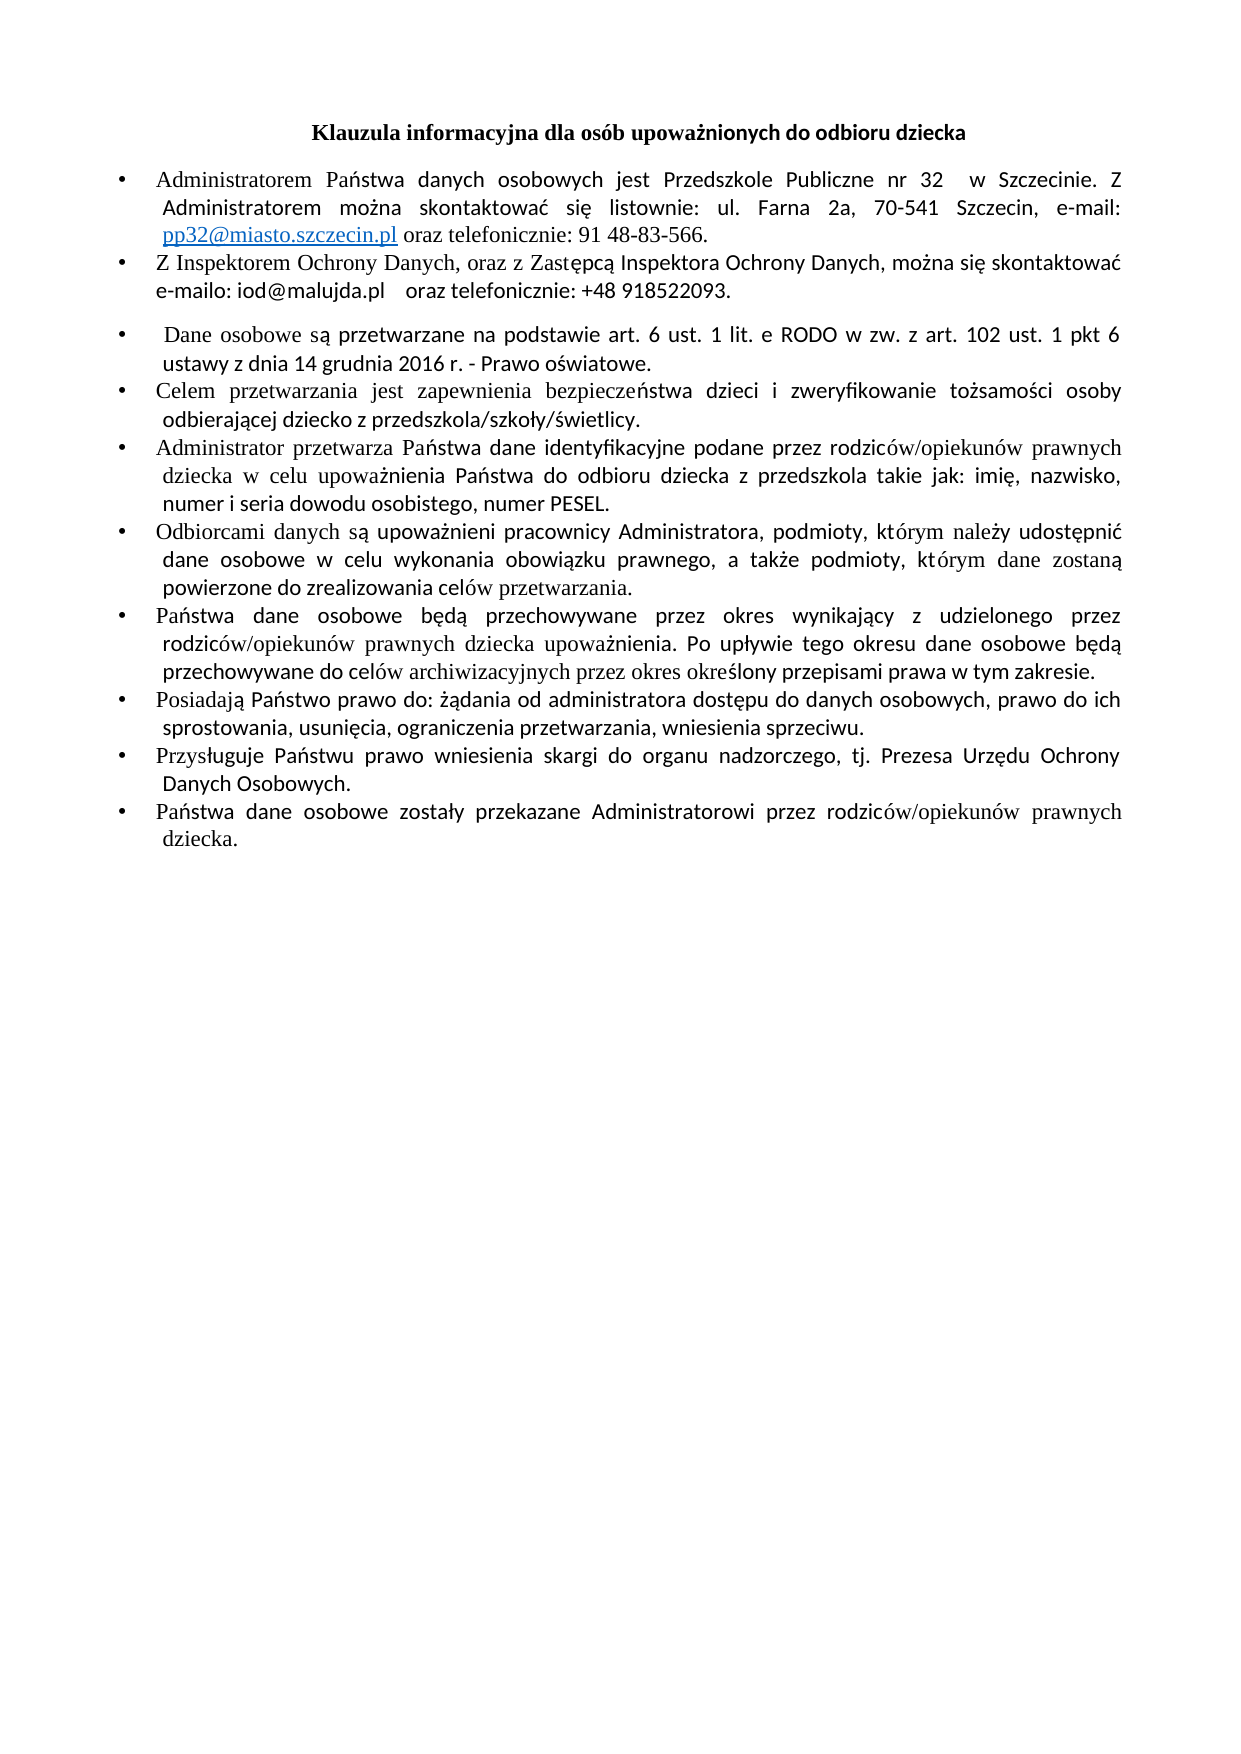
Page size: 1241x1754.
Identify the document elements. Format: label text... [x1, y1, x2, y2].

list Administrator przetwarza Państwa dane identyfikacyjne podane przez rodziców/opiekunów prawnych dziecka w celu upoważnienia Państwa do odbioru dziecka z przedszkola takie jak: imię, nazwisko, numer i seria dowodu osobistego, numer PESEL. [118, 433, 1122, 517]
list Administratorem Państwa danych osobowych jest Przedszkole Publiczne nr 32 w Szczecinie. Z Administratorem można skontaktować się listownie: ul. Farna 2a, 70-541 Szczecin, e-mail: pp32@miasto.szczecin.pl oraz telefonicznie: 91 48-83-566. [118, 166, 1122, 248]
list Przysługuje Państwu prawo wniesienia skargi do organu nadzorczego, tj. Prezesa Urzędu Ochrony Danych Osobowych. [118, 741, 1122, 797]
text Klauzula informacyjna dla osób upoważnionych do odbioru dziecka [156, 118, 1122, 146]
list Z Inspektorem Ochrony Danych, oraz z Zastępcą Inspektora Ochrony Danych, można się skontaktować e-mailo: iod@malujda.pl oraz telefonicznie: +48 918522093. [118, 248, 1122, 304]
list Państwa dane osobowe będą przechowywane przez okres wynikający z udzielonego przez rodziców/opiekunów prawnych dziecka upoważnienia. Po upływie tego okresu dane osobowe będą przechowywane do celów archiwizacyjnych przez okres określony przepisami prawa w tym zakresie. [118, 601, 1122, 685]
list Celem przetwarzania jest zapewnienia bezpieczeństwa dzieci i zweryfikowanie tożsamości osoby odbierającej dziecko z przedszkola/szkoły/świetlicy. [118, 377, 1122, 433]
list Odbiorcami danych są upoważnieni pracownicy Administratora, podmioty, którym należy udostępnić dane osobowe w celu wykonania obowiązku prawnego, a także podmioty, którym dane zostaną powierzone do zrealizowania celów przetwarzania. [118, 517, 1122, 601]
list Państwa dane osobowe zostały przekazane Administratorowi przez rodziców/opiekunów prawnych dziecka. [118, 797, 1122, 851]
list Dane osobowe są przetwarzane na podstawie art. 6 ust. 1 lit. e RODO w zw. z art. 102 ust. 1 pkt 6 ustawy z dnia 14 grudnia 2016 r. - Prawo oświatowe. [118, 321, 1122, 377]
list Posiadają Państwo prawo do: żądania od administratora dostępu do danych osobowych, prawo do ich sprostowania, usunięcia, ograniczenia przetwarzania, wniesienia sprzeciwu. [118, 685, 1122, 741]
